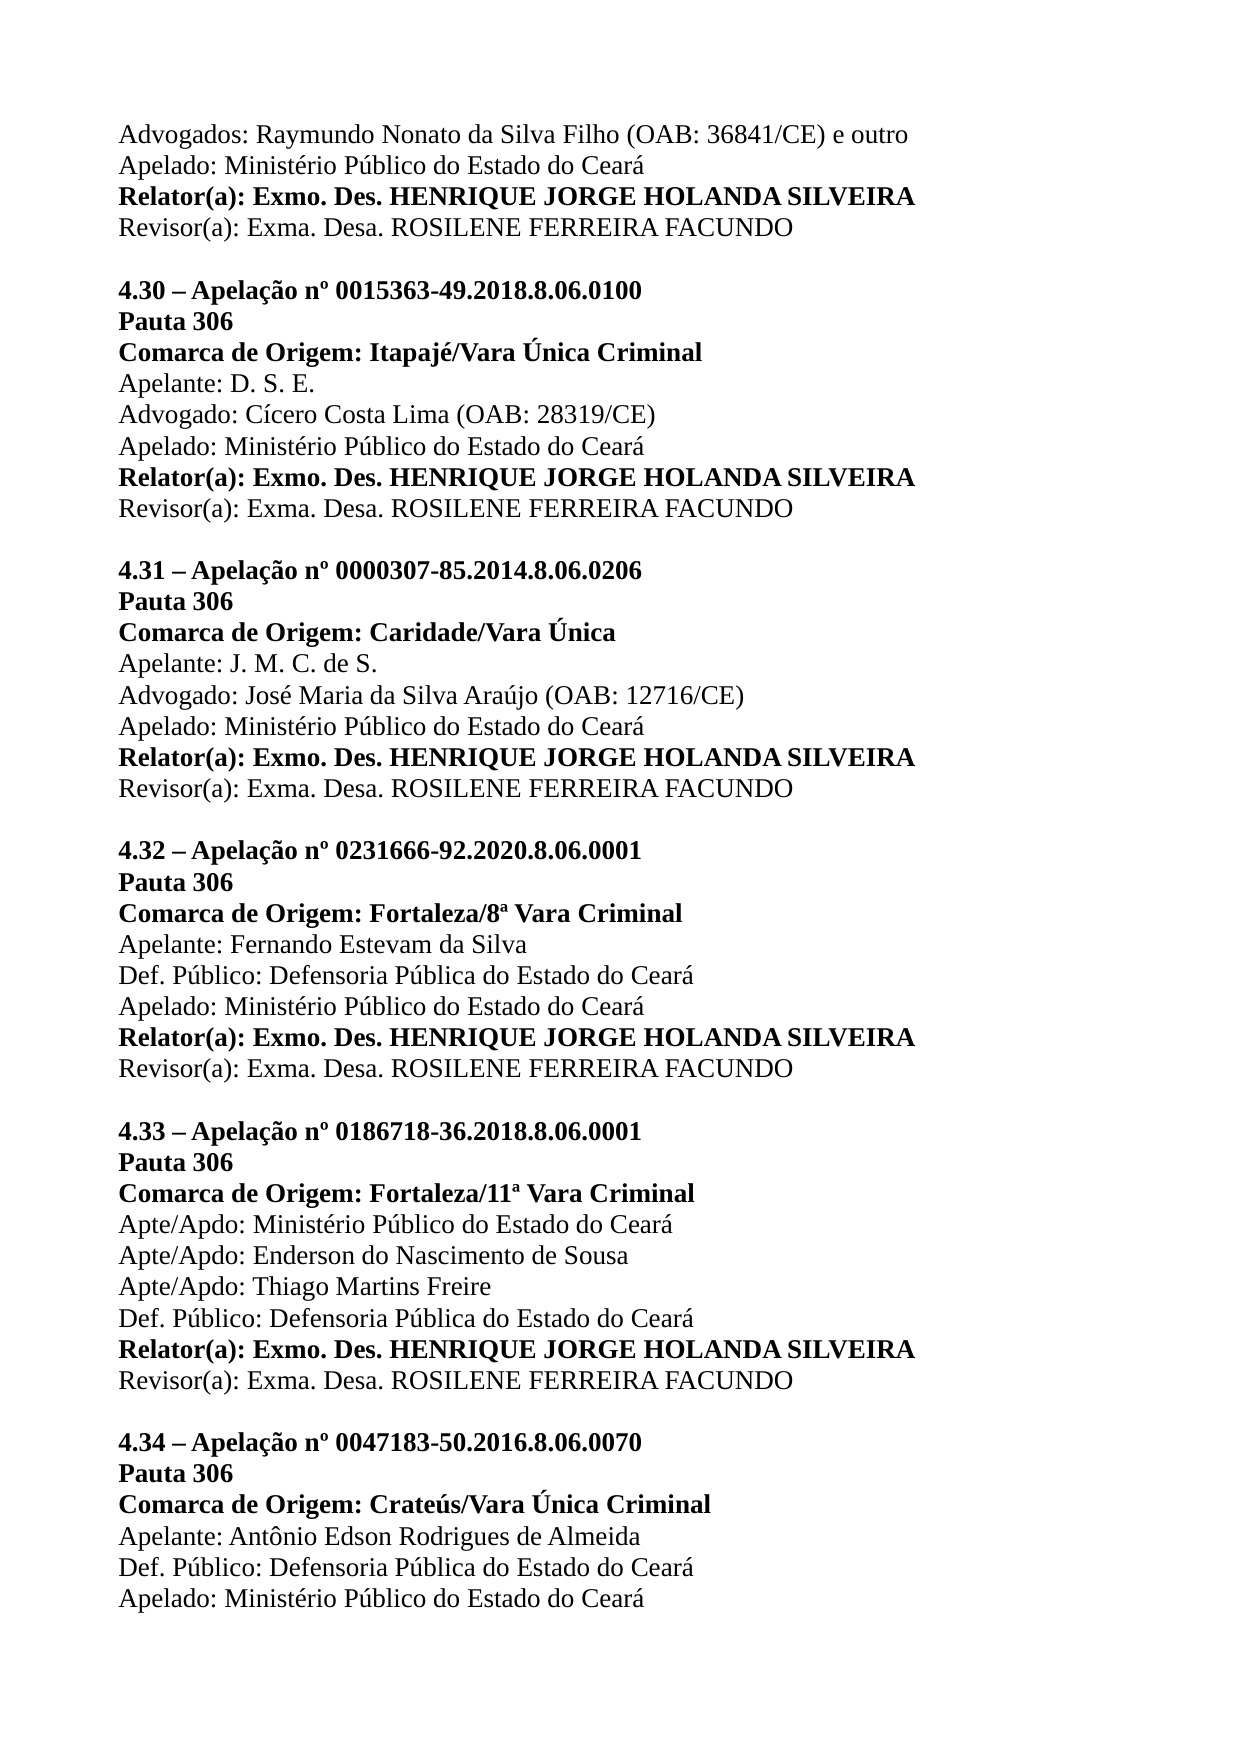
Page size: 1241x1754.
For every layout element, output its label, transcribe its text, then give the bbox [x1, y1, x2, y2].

text Apte/Apdo: Thiago Martins Freire [118, 1271, 1122, 1302]
text Advogado: José Maria da Silva Araújo (OAB: 12716/CE) [118, 679, 1122, 710]
text Relator(a): Exmo. Des. HENRIQUE JORGE HOLANDA SILVEIRA [118, 1333, 1122, 1364]
text Relator(a): Exmo. Des. HENRIQUE JORGE HOLANDA SILVEIRA [118, 1021, 1122, 1052]
text 4.34 – Apelação nº 0047183-50.2016.8.06.0070 [118, 1426, 1122, 1457]
text Pauta 306 [118, 866, 1122, 897]
text Pauta 306 [118, 1457, 1122, 1488]
text Comarca de Origem: Caridade/Vara Única [118, 616, 1122, 648]
text Apelante: Antônio Edson Rodrigues de Almeida [118, 1520, 1122, 1551]
text Pauta 306 [118, 585, 1122, 616]
text Comarca de Origem: Fortaleza/11ª Vara Criminal [118, 1177, 1122, 1208]
text Apelado: Ministério Público do Estado do Ceará [118, 149, 1122, 180]
text Apelado: Ministério Público do Estado do Ceará [118, 710, 1122, 741]
text Apelado: Ministério Público do Estado do Ceará [118, 1582, 1122, 1613]
text Pauta 306 [118, 305, 1122, 336]
text Revisor(a): Exma. Desa. ROSILENE FERREIRA FACUNDO [118, 1052, 1122, 1084]
text Advogados: Raymundo Nonato da Silva Filho (OAB: 36841/CE) e outro [118, 118, 1122, 149]
text Revisor(a): Exma. Desa. ROSILENE FERREIRA FACUNDO [118, 492, 1122, 523]
text 4.30 – Apelação nº 0015363-49.2018.8.06.0100 [118, 274, 1122, 305]
text Apelante: J. M. C. de S. [118, 648, 1122, 679]
text Pauta 306 [118, 1146, 1122, 1177]
text Relator(a): Exmo. Des. HENRIQUE JORGE HOLANDA SILVEIRA [118, 180, 1122, 212]
text 4.32 – Apelação nº 0231666-92.2020.8.06.0001 [118, 834, 1122, 866]
text Apelado: Ministério Público do Estado do Ceará [118, 429, 1122, 461]
text Apelado: Ministério Público do Estado do Ceará [118, 990, 1122, 1021]
text Comarca de Origem: Crateús/Vara Única Criminal [118, 1488, 1122, 1520]
text 4.31 – Apelação nº 0000307-85.2014.8.06.0206 [118, 554, 1122, 585]
text Comarca de Origem: Itapajé/Vara Única Criminal [118, 336, 1122, 367]
text Def. Público: Defensoria Pública do Estado do Ceará [118, 1551, 1122, 1582]
text Apte/Apdo: Ministério Público do Estado do Ceará [118, 1208, 1122, 1239]
text Revisor(a): Exma. Desa. ROSILENE FERREIRA FACUNDO [118, 1364, 1122, 1395]
text Comarca de Origem: Fortaleza/8ª Vara Criminal [118, 897, 1122, 928]
text Advogado: Cícero Costa Lima (OAB: 28319/CE) [118, 398, 1122, 429]
text Apelante: D. S. E. [118, 367, 1122, 398]
text Def. Público: Defensoria Pública do Estado do Ceará [118, 959, 1122, 990]
text Def. Público: Defensoria Pública do Estado do Ceará [118, 1302, 1122, 1333]
text Apelante: Fernando Estevam da Silva [118, 928, 1122, 959]
text Relator(a): Exmo. Des. HENRIQUE JORGE HOLANDA SILVEIRA [118, 741, 1122, 772]
text Relator(a): Exmo. Des. HENRIQUE JORGE HOLANDA SILVEIRA [118, 461, 1122, 492]
text Revisor(a): Exma. Desa. ROSILENE FERREIRA FACUNDO [118, 772, 1122, 803]
text Revisor(a): Exma. Desa. ROSILENE FERREIRA FACUNDO [118, 212, 1122, 243]
text 4.33 – Apelação nº 0186718-36.2018.8.06.0001 [118, 1115, 1122, 1146]
text Apte/Apdo: Enderson do Nascimento de Sousa [118, 1239, 1122, 1271]
